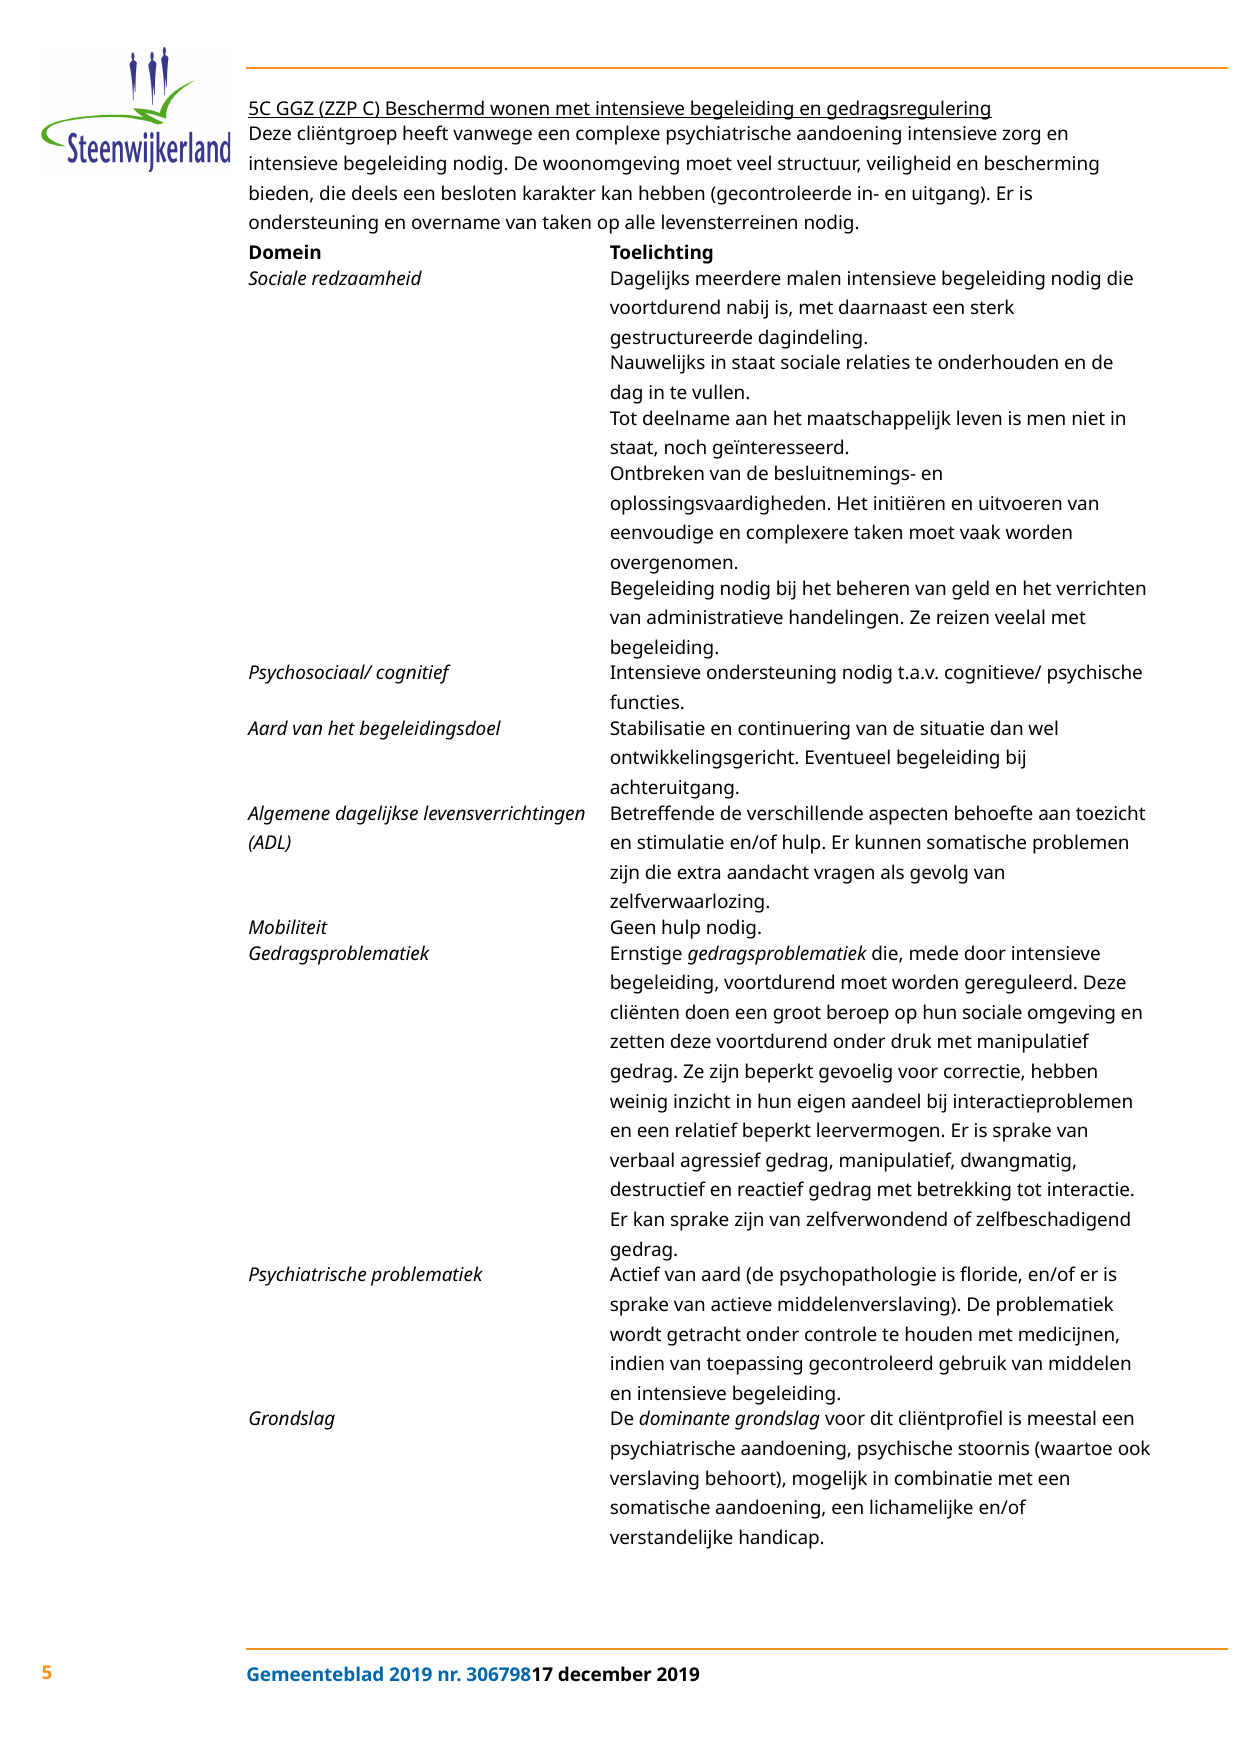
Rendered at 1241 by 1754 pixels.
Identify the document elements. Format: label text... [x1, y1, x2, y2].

table_header Toelichting [610, 239, 1152, 265]
table_cell Geen hulp nodig. [610, 914, 1152, 940]
table_cell Betreffende de verschillende aspecten behoefte aan toezicht en stimulatie en/of hulp. Er kunnen somatische problemen zijn die extra aandacht vragen als gevolg van zelfverwaarlozing. [610, 800, 1152, 914]
table_cell De dominante grondslag voor dit cliëntprofiel is meestal een psychiatrische aandoening, psychische stoornis (waartoe ook verslaving behoort), mogelijk in combinatie met een somatische aandoening, een lichamelijke en/of verstandelijke handicap. [610, 1406, 1152, 1550]
table_cell Begeleiding nodig bij het beheren van geld en het verrichten van administratieve handelingen. Ze reizen veelal met begeleiding. [610, 575, 1152, 659]
table_cell Aard van het begeleidingsdoel [248, 715, 609, 800]
table_cell Intensieve ondersteuning nodig t.a.v. cognitieve/ psychische functies. [610, 660, 1152, 715]
table_cell Psychosociaal/ cognitief [248, 660, 609, 715]
table_cell Actief van aard (de psychopathologie is floride, en/of er is sprake van actieve middelenverslaving). De problematiek wordt getracht onder controle te houden met medicijnen, indien van toepassing gecontroleerd gebruik van middelen en intensieve begeleiding. [610, 1262, 1152, 1406]
picture [41, 47, 231, 172]
table_cell Mobiliteit [248, 914, 609, 940]
table_cell Tot deelname aan het maatschappelijk leven is men niet in staat, noch geïnteresseerd. [610, 405, 1152, 460]
table_cell Psychiatrische problematiek [248, 1262, 609, 1406]
table_cell Nauwelijks in staat sociale relaties te onderhouden en de dag in te vullen. [610, 350, 1152, 405]
text Deze cliëntgroep heeft vanwege een complexe psychiatrische aandoening intensieve zorg en intensieve begeleiding nodig. De woonomgeving moet veel structuur, veiligheid en bescherming bieden, die deels een besloten karakter kan hebben (gecontroleerde in- en uitgang). Er is ondersteuning en overname van taken op alle levensterreinen nodig. [248, 121, 1152, 235]
table_cell [248, 575, 609, 659]
table_cell Dagelijks meerdere malen intensieve begeleiding nodig die voortdurend nabij is, met daarnaast een sterk gestructureerde dagindeling. [610, 265, 1152, 349]
table_cell Ernstige gedragsproblematiek die, mede door intensieve begeleiding, voortdurend moet worden gereguleerd. Deze cliënten doen een groot beroep op hun sociale omgeving en zetten deze voortdurend onder druk met manipulatief gedrag. Ze zijn beperkt gevoelig voor correctie, hebben weinig inzicht in hun eigen aandeel bij interactieproblemen en een relatief beperkt leervermogen. Er is sprake van verbaal agressief gedrag, manipulatief, dwangmatig, destructief en reactief gedrag met betrekking tot interactie. Er kan sprake zijn van zelfverwondend of zelfbeschadigend gedrag. [610, 940, 1152, 1262]
table_cell [248, 405, 609, 460]
table_header Domein [248, 239, 609, 265]
table_cell Stabilisatie en continuering van de situatie dan wel ontwikkelingsgericht. Eventueel begeleiding bij achteruitgang. [610, 715, 1152, 800]
table_cell Grondslag [248, 1406, 609, 1550]
table_cell Gedragsproblematiek [248, 940, 609, 1262]
table_cell Sociale redzaamheid [248, 265, 609, 349]
table_cell Ontbreken van de besluitnemings- en oplossingsvaardigheden. Het initiëren en uitvoeren van eenvoudige en complexere taken moet vaak worden overgenomen. [610, 460, 1152, 575]
text 5C GGZ (ZZP C) Beschermd wonen met intensieve begeleiding en gedragsregulering [248, 95, 1152, 121]
table_cell Algemene dagelijkse levensverrichtingen (ADL) [248, 800, 609, 914]
table_cell [248, 350, 609, 405]
table_cell [248, 460, 609, 575]
